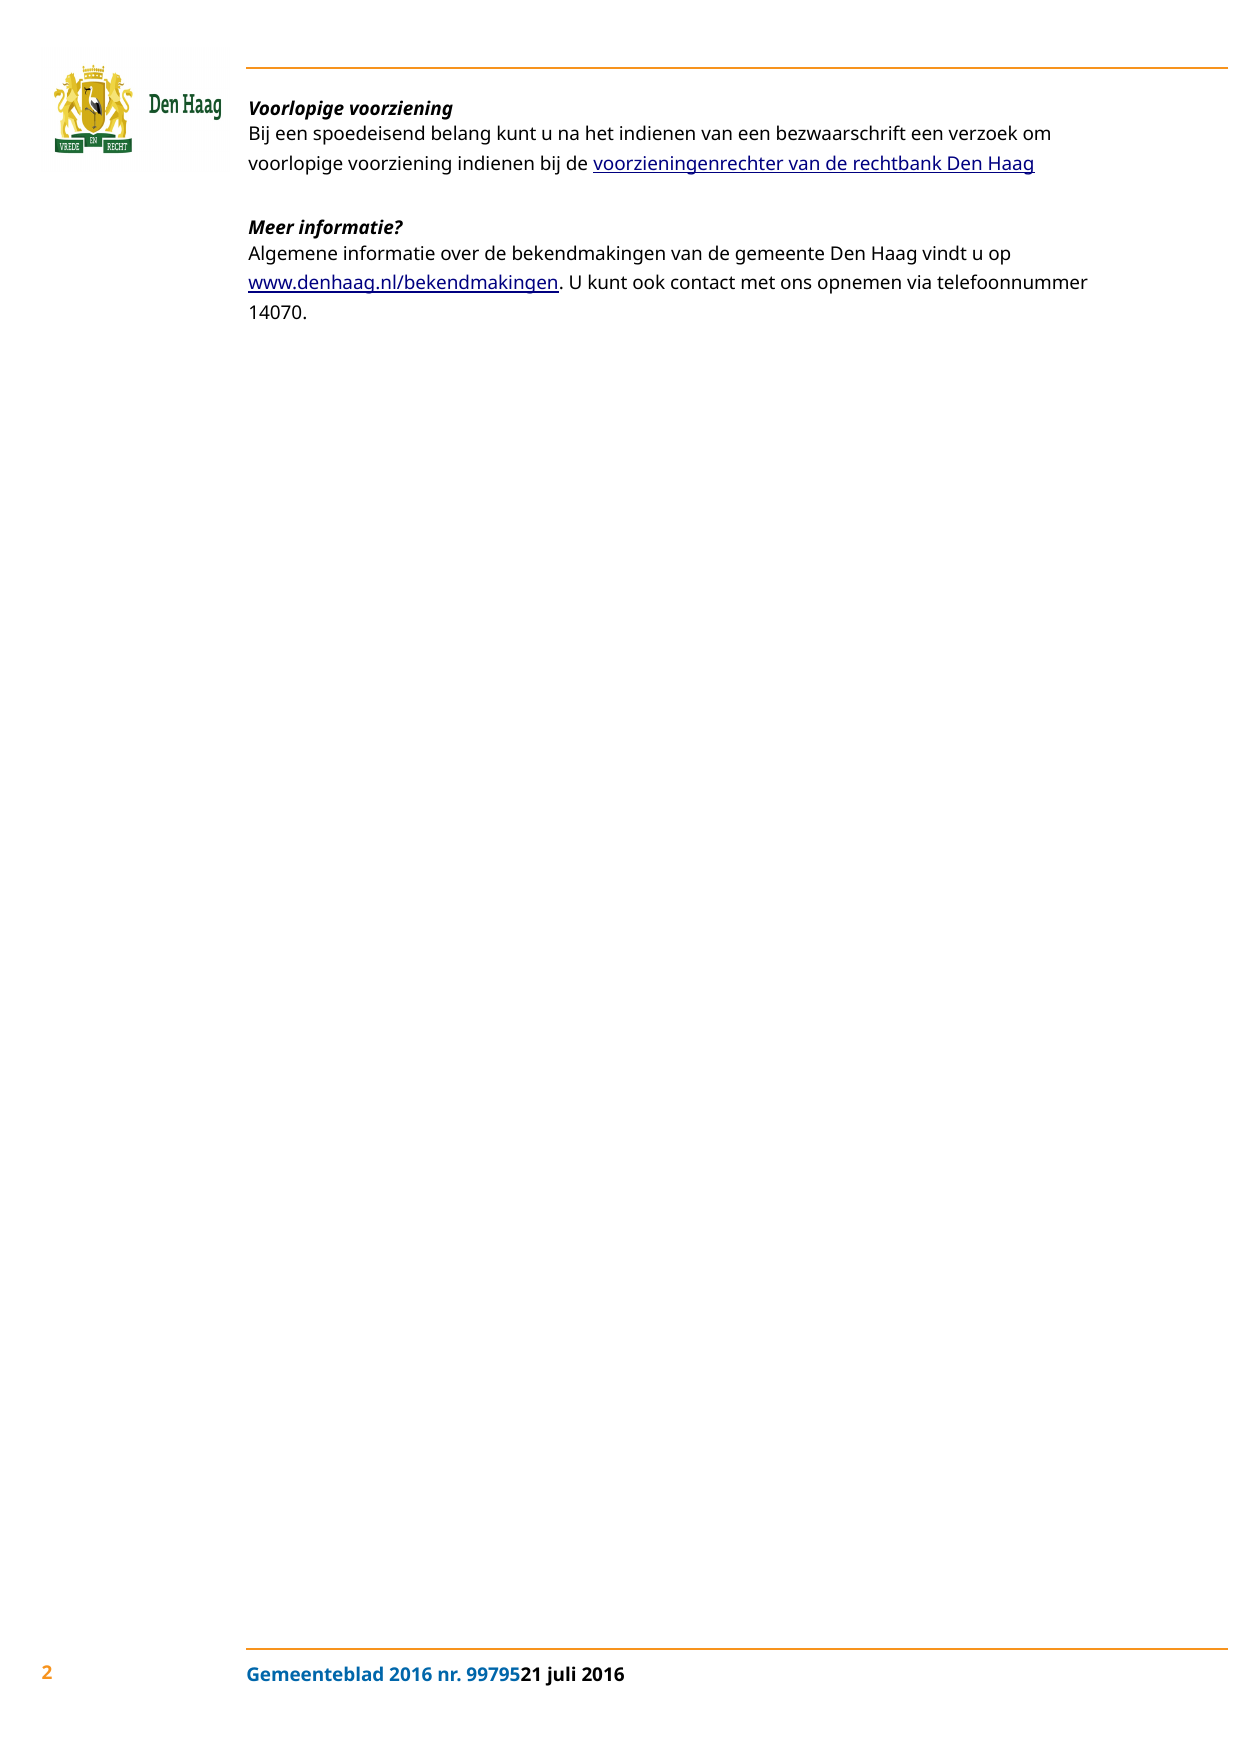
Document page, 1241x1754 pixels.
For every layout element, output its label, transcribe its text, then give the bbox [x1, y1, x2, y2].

text Meer informatie? [248, 214, 1152, 240]
text Voorlopige voorziening [248, 95, 1152, 121]
text Bij een spoedeisend belang kunt u na het indienen van een bezwaarschrift een verzoek om voorlopige voorziening indienen bij de voorzieningenrechter van de rechtbank Den Haag [248, 121, 1152, 176]
text Algemene informatie over de bekendmakingen van de gemeente Den Haag vindt u op www.denhaag.nl/bekendmakingen. U kunt ook contact met ons opnemen via telefoonnummer 14070. [248, 240, 1152, 325]
picture [41, 47, 231, 172]
